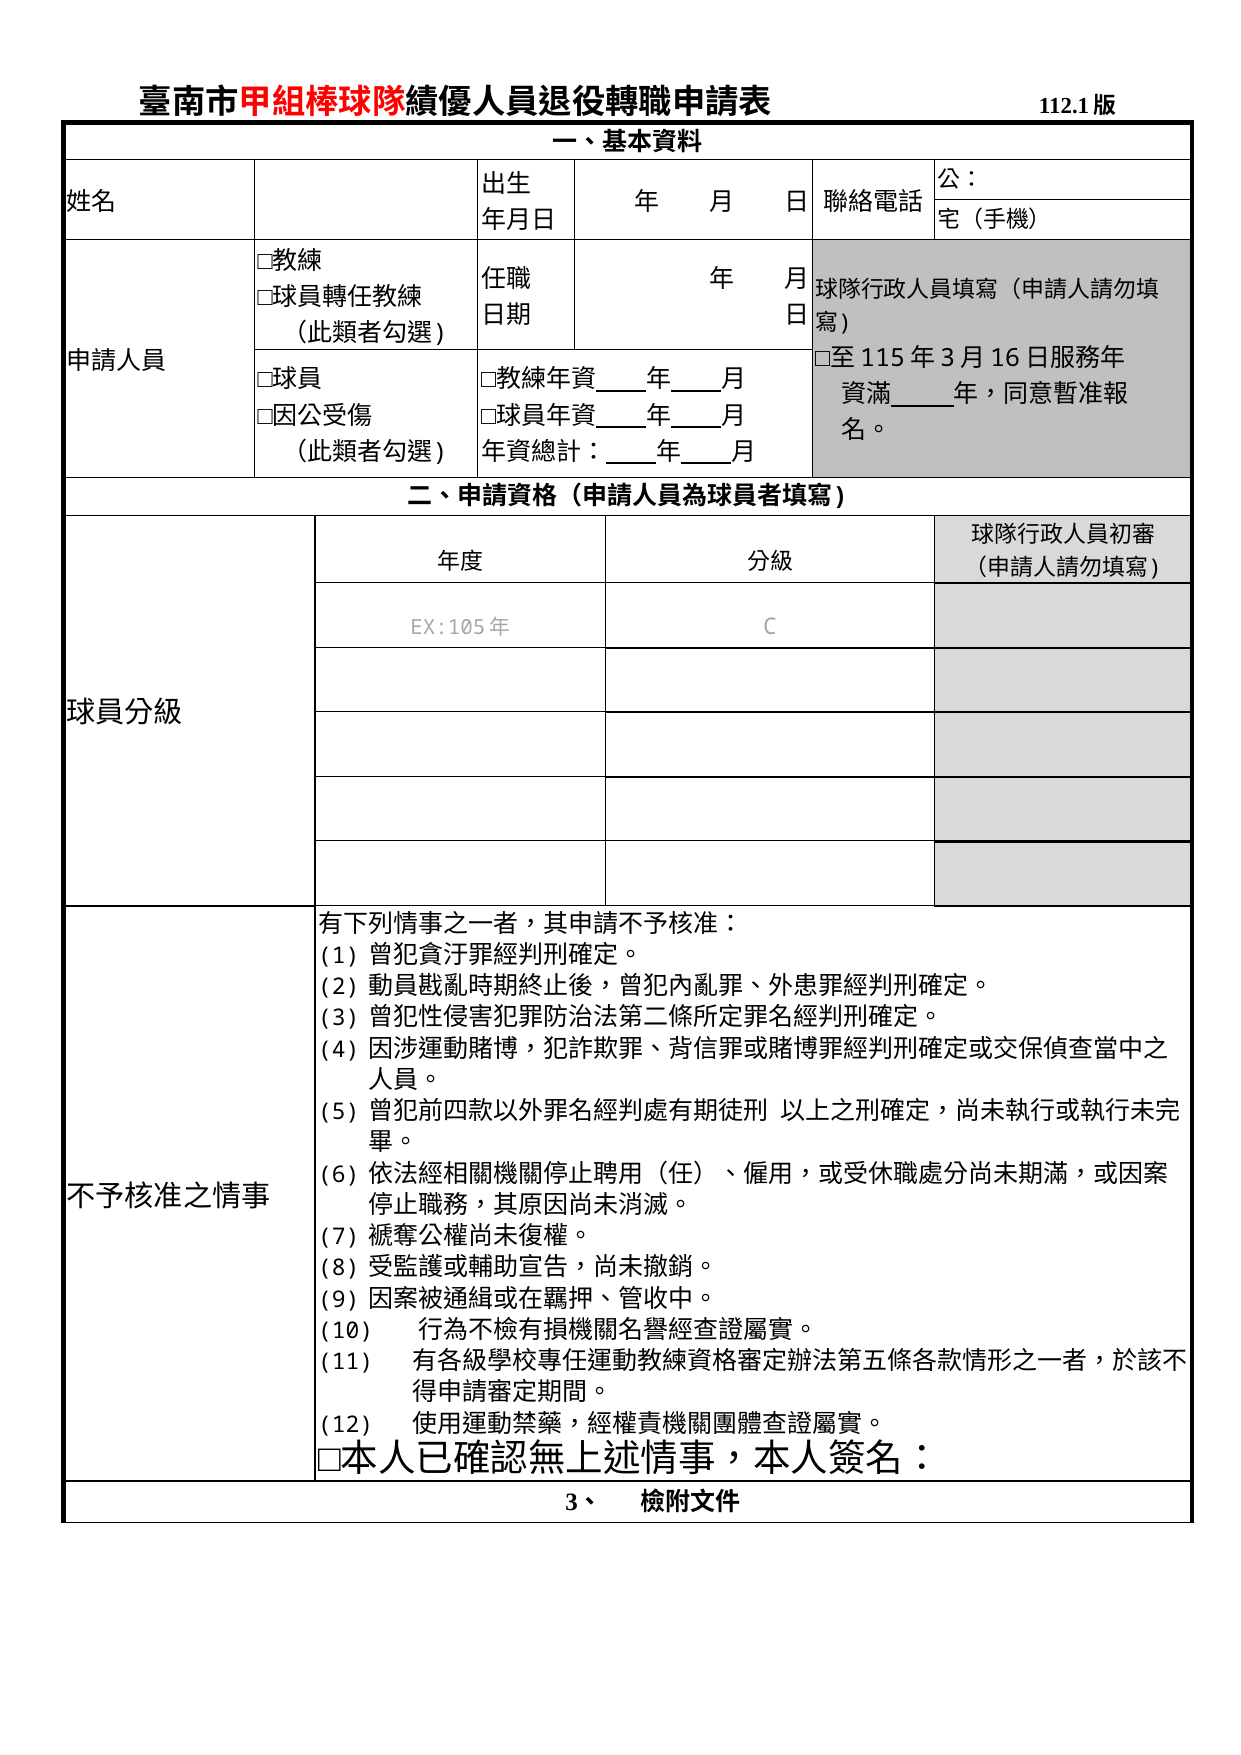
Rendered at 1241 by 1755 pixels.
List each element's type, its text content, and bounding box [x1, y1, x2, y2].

table_cell 任職 日期 [478, 240, 574, 349]
table_cell 宅（手機） [935, 200, 1190, 239]
table_cell 年度 [316, 516, 605, 582]
table_cell [935, 649, 1190, 711]
table_cell [316, 712, 605, 776]
table_cell 分級 [606, 516, 934, 582]
table_cell 申請人員 [66, 240, 254, 477]
table_cell 二、申請資格（申請人員為球員者填寫) [66, 478, 1190, 514]
table_cell [606, 841, 934, 905]
table_cell 年 月 日 [575, 240, 812, 349]
table_cell 球員分級 [66, 516, 314, 905]
table_cell [935, 713, 1190, 776]
table_cell 一、基本資料 [66, 125, 1190, 159]
table_cell 姓名 [66, 160, 254, 239]
table_cell 球隊行政人員初審 （申請人請勿填寫) [935, 516, 1190, 582]
table_cell [316, 841, 605, 905]
table_cell [935, 843, 1190, 905]
table_cell 出生 年月日 [478, 160, 574, 239]
table_cell [606, 649, 934, 711]
table_cell □教練年資 年 月 □球員年資 年 月 年資總計： 年 月 [478, 350, 812, 477]
table_cell C [606, 583, 934, 647]
table_cell 有下列情事之一者，其申請不予核准： 曾犯貪汙罪經判刑確定。 動員戡亂時期終止後，曾犯內亂罪、外患罪經判刑確定。 曾犯性侵害犯罪防治法第二條所定罪名經判刑確定。 因涉運動賭博，犯詐欺罪、背信罪或賭博罪經判刑確定或交保偵查當中之人員。 曾犯前四款以外罪名經判處有期徒刑 以上之刑確定，尚未執行或執行未完畢。 依法經相關機關停止聘用（任）、僱用，或受休職處分尚未期滿，或因案停止職務，其原因尚未消滅。 褫奪公權尚未復權。 受監護或輔助宣告，尚未撤銷。 因案被通緝或在羈押、管收中。 行為不檢有損機關名譽經查證屬實。 有各級學校專任運動教練資格審定辦法第五條各款情形之一者，於該不得申請審定期間。 使用運動禁藥，經權責機關團體查證屬實。 □本人已確認無上述情事，本人簽名： [316, 906, 1190, 1480]
table_cell □教練 □球員轉任教練 （此類者勾選) [255, 240, 477, 349]
table_cell 檢附文件 [66, 1482, 1190, 1522]
table_cell [316, 777, 605, 840]
table_cell 不予核准之情事 [66, 907, 314, 1480]
table_cell [935, 778, 1190, 840]
table_cell □球員 □因公受傷 （此類者勾選) [255, 350, 477, 477]
table_cell [935, 584, 1190, 647]
table_cell 聯絡電話 [813, 160, 934, 239]
table_cell 公： [935, 160, 1190, 199]
table_cell EX:105年 [316, 583, 605, 647]
table_cell 球隊行政人員填寫（申請人請勿填寫) □至115年3月16日服務年資滿 年，同意暫准報名。 [813, 240, 1190, 477]
table_cell [255, 160, 477, 239]
table_cell [606, 713, 934, 776]
table_cell [606, 778, 934, 840]
table_cell 年 月 日 [575, 160, 812, 239]
table_header 臺南市甲組棒球隊績優人員退役轉職申請表 112.1版 [63, 57, 1192, 120]
table_cell [316, 648, 605, 711]
